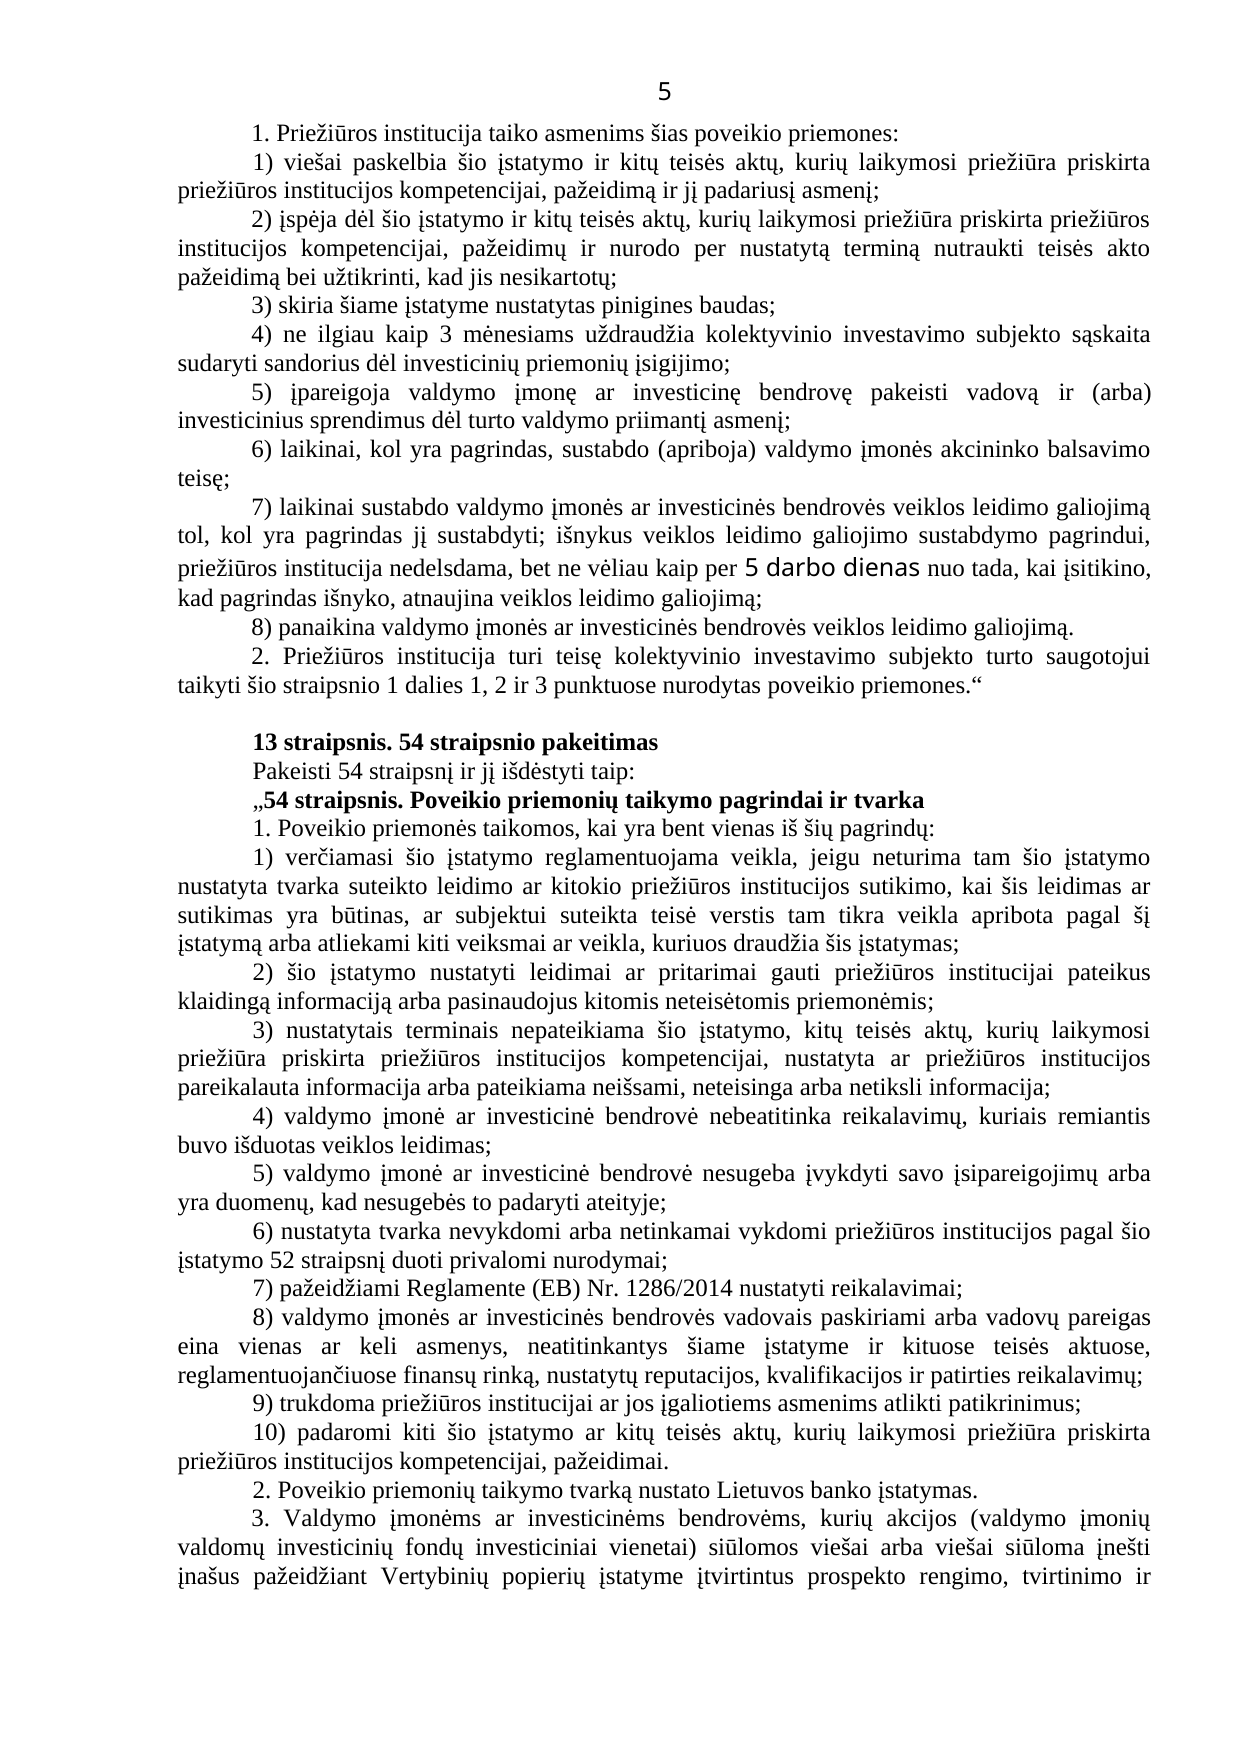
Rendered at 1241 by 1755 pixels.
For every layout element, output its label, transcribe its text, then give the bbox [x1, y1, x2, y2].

text 8) panaikina valdymo įmonės ar investicinės bendrovės veiklos leidimo galiojimą. [177, 612, 1152, 641]
text 13 straipsnis. 54 straipsnio pakeitimas [177, 727, 1152, 756]
text 1. Poveikio priemonės taikomos, kai yra bent vienas iš šių pagrindų: [177, 813, 1152, 842]
text 5) įpareigoja valdymo įmonę ar investicinę bendrovę pakeisti vadovą ir (arba) investicinius sprendimus dėl turto valdymo priimantį asmenį; [177, 377, 1152, 434]
text „54 straipsnis. Poveikio priemonių taikymo pagrindai ir tvarka [177, 785, 1152, 813]
text 3) nustatytais terminais nepateikiama šio įstatymo, kitų teisės aktų, kurių laikymosi priežiūra priskirta priežiūros institucijos kompetencijai, nustatyta ar priežiūros institucijos pareikalauta informacija arba pateikiama neišsami, neteisinga arba netiksli informacija; [177, 1015, 1152, 1101]
text 2. Poveikio priemonių taikymo tvarką nustato Lietuvos banko įstatymas. [177, 1475, 1152, 1503]
text 9) trukdoma priežiūros institucijai ar jos įgaliotiems asmenims atlikti patikrinimus; [177, 1388, 1152, 1417]
text 2. Priežiūros institucija turi teisę kolektyvinio investavimo subjekto turto saugotojui taikyti šio straipsnio 1 dalies 1, 2 ir 3 punktuose nurodytas poveikio priemones.“ [177, 641, 1152, 698]
text 1) verčiamasi šio įstatymo reglamentuojama veikla, jeigu neturima tam šio įstatymo nustatyta tvarka suteikto leidimo ar kitokio priežiūros institucijos sutikimo, kai šis leidimas ar sutikimas yra būtinas, ar subjektui suteikta teisė verstis tam tikra veikla apribota pagal šį įstatymą arba atliekami kiti veiksmai ar veikla, kuriuos draudžia šis įstatymas; [177, 842, 1152, 957]
text 1) viešai paskelbia šio įstatymo ir kitų teisės aktų, kurių laikymosi priežiūra priskirta priežiūros institucijos kompetencijai, pažeidimą ir jį padariusį asmenį; [177, 147, 1152, 204]
text 6) nustatyta tvarka nevykdomi arba netinkamai vykdomi priežiūros institucijos pagal šio įstatymo 52 straipsnį duoti privalomi nurodymai; [177, 1216, 1152, 1273]
text 4) valdymo įmonė ar investicinė bendrovė nebeatitinka reikalavimų, kuriais remiantis buvo išduotas veiklos leidimas; [177, 1101, 1152, 1158]
text 8) valdymo įmonės ar investicinės bendrovės vadovais paskiriami arba vadovų pareigas eina vienas ar keli asmenys, neatitinkantys šiame įstatyme ir kituose teisės aktuose, reglamentuojančiuose finansų rinką, nustatytų reputacijos, kvalifikacijos ir patirties reikalavimų; [177, 1302, 1152, 1388]
text 2) įspėja dėl šio įstatymo ir kitų teisės aktų, kurių laikymosi priežiūra priskirta priežiūros institucijos kompetencijai, pažeidimų ir nurodo per nustatytą terminą nutraukti teisės akto pažeidimą bei užtikrinti, kad jis nesikartotų; [177, 204, 1152, 291]
text 5) valdymo įmonė ar investicinė bendrovė nesugeba įvykdyti savo įsipareigojimų arba yra duomenų, kad nesugebės to padaryti ateityje; [177, 1158, 1152, 1216]
text 7) pažeidžiami Reglamente (EB) Nr. 1286/2014 nustatyti reikalavimai; [177, 1273, 1152, 1302]
text 3) skiria šiame įstatyme nustatytas pinigines baudas; [177, 291, 1152, 319]
text 3. Valdymo įmonėms ar investicinėms bendrovėms, kurių akcijos (valdymo įmonių valdomų investicinių fondų investiciniai vienetai) siūlomos viešai arba viešai siūloma įnešti įnašus pažeidžiant Vertybinių popierių įstatyme įtvirtintus prospekto rengimo, tvirtinimo ir [177, 1503, 1152, 1590]
text Pakeisti 54 straipsnį ir jį išdėstyti taip: [177, 756, 1152, 785]
text 6) laikinai, kol yra pagrindas, sustabdo (apriboja) valdymo įmonės akcininko balsavimo teisę; [177, 434, 1152, 492]
text 1. Priežiūros institucija taiko asmenims šias poveikio priemones: [177, 118, 1152, 147]
text 7) laikinai sustabdo valdymo įmonės ar investicinės bendrovės veiklos leidimo galiojimą tol, kol yra pagrindas jį sustabdyti; išnykus veiklos leidimo galiojimo sustabdymo pagrindui, priežiūros institucija nedelsdama, bet ne vėliau kaip per 5 darbo dienas nuo tada, kai įsitikino, kad pagrindas išnyko, atnaujina veiklos leidimo galiojimą; [177, 492, 1152, 612]
text 4) ne ilgiau kaip 3 mėnesiams uždraudžia kolektyvinio investavimo subjekto sąskaita sudaryti sandorius dėl investicinių priemonių įsigijimo; [177, 319, 1152, 377]
text 2) šio įstatymo nustatyti leidimai ar pritarimai gauti priežiūros institucijai pateikus klaidingą informaciją arba pasinaudojus kitomis neteisėtomis priemonėmis; [177, 957, 1152, 1015]
text 10) padaromi kiti šio įstatymo ar kitų teisės aktų, kurių laikymosi priežiūra priskirta priežiūros institucijos kompetencijai, pažeidimai. [177, 1417, 1152, 1475]
